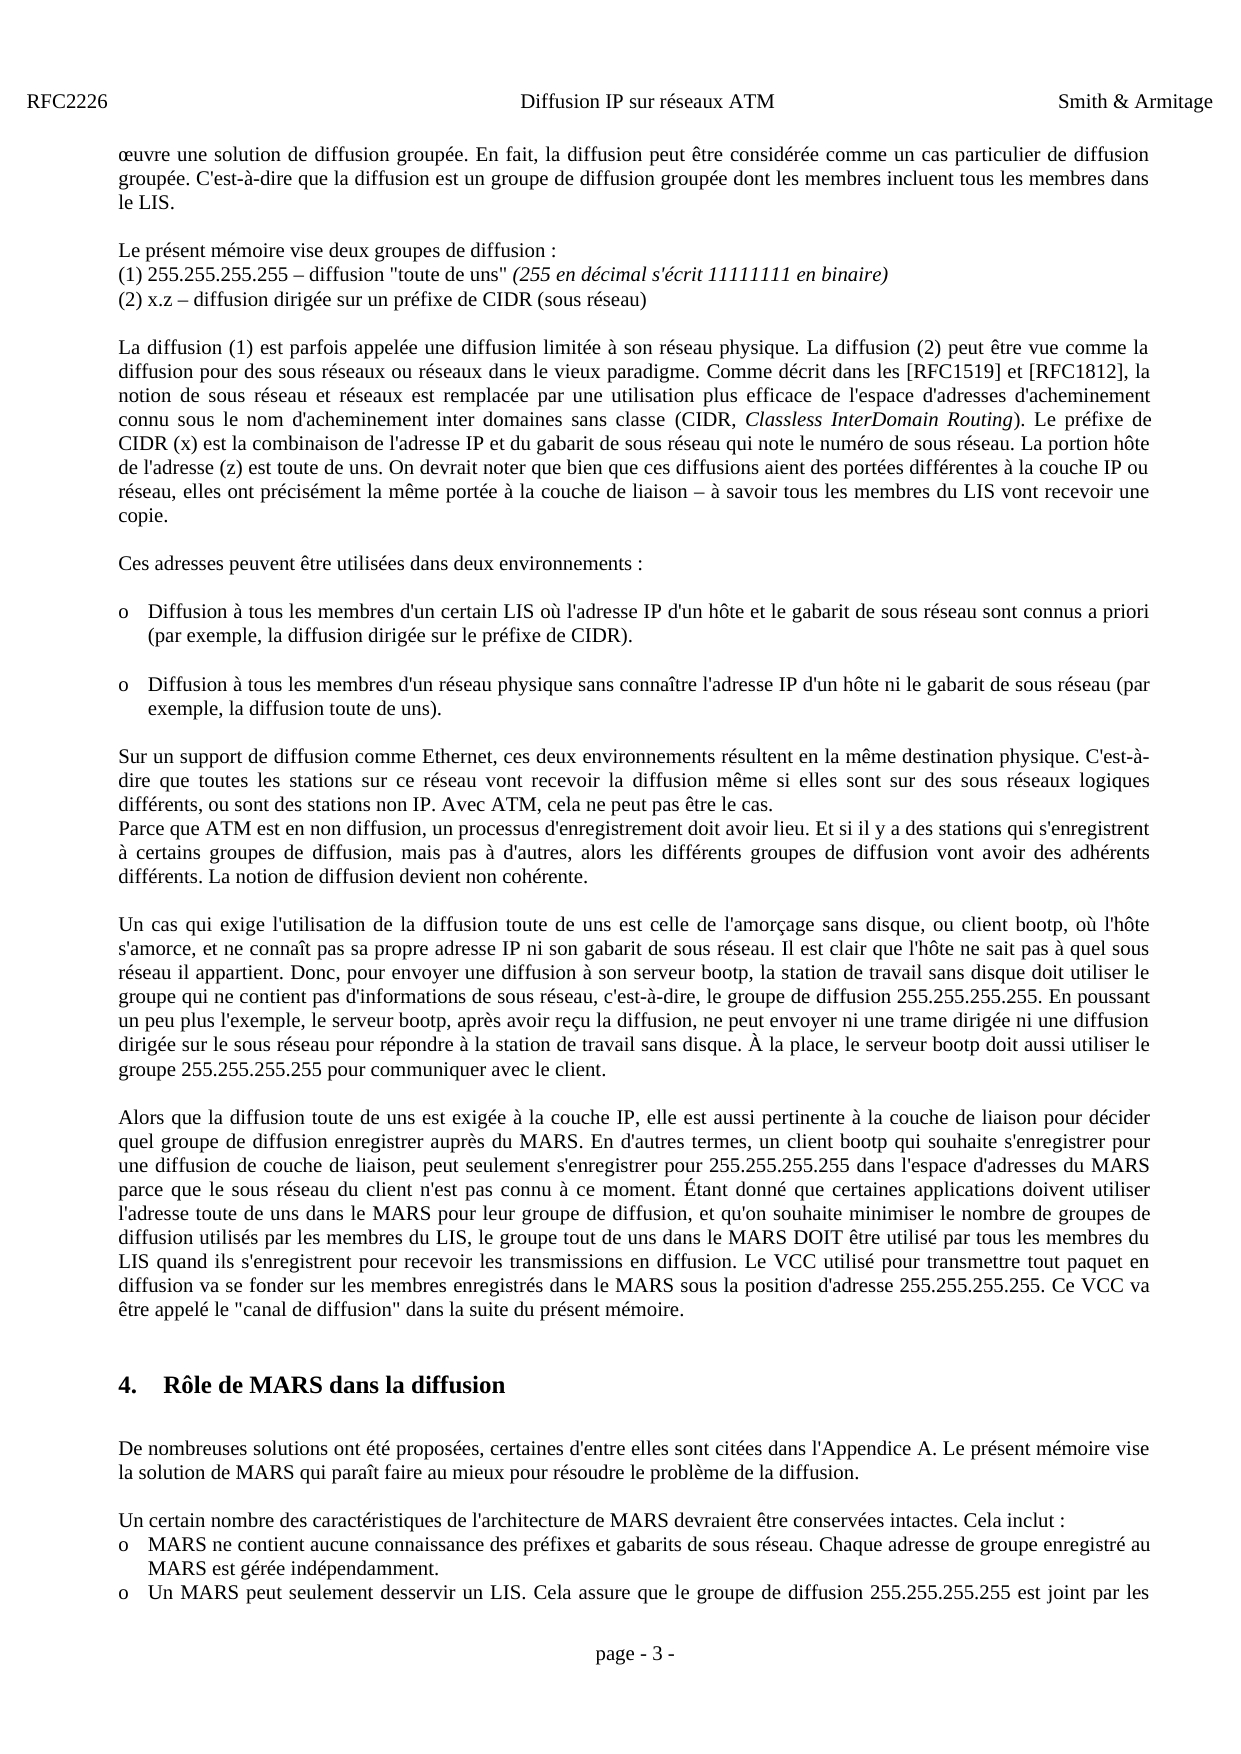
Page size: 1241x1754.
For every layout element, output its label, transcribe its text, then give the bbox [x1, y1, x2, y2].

text Un cas qui exige l'utilisation de la diffusion toute de uns est celle de l'amorçage sans disque, ou client bootp, où l'hôte s'amorce, et ne connaît pas sa propre adresse IP ni son gabarit de sous réseau. Il est clair que l'hôte ne sait pas à quel sous réseau il appartient. Donc, pour envoyer une diffusion à son serveur bootp, la station de travail sans disque doit utiliser le groupe qui ne contient pas d'informations de sous réseau, c'est-à-dire, le groupe de diffusion 255.255.255.255. En poussant un peu plus l'exemple, le serveur bootp, après avoir reçu la diffusion, ne peut envoyer ni une trame dirigée ni une diffusion dirigée sur le sous réseau pour répondre à la station de travail sans disque. À la place, le serveur bootp doit aussi utiliser le groupe 255.255.255.255 pour communiquer avec le client. [118, 912, 1152, 1081]
text o Diffusion à tous les membres d'un certain LIS où l'adresse IP d'un hôte et le gabarit de sous réseau sont connus a priori (par exemple, la diffusion dirigée sur le préfixe de CIDR). [118, 599, 1152, 647]
text (1) 255.255.255.255 – diffusion "toute de uns" (255 en décimal s'écrit 11111111 en binaire) [118, 262, 1152, 286]
text La diffusion (1) est parfois appelée une diffusion limitée à son réseau physique. La diffusion (2) peut être vue comme la diffusion pour des sous réseaux ou réseaux dans le vieux paradigme. Comme décrit dans les [RFC1519] et [RFC1812], la notion de sous réseau et réseaux est remplacée par une utilisation plus efficace de l'espace d'adresses d'acheminement connu sous le nom d'acheminement inter domaines sans classe (CIDR, Classless InterDomain Routing). Le préfixe de CIDR (x) est la combinaison de l'adresse IP et du gabarit de sous réseau qui note le numéro de sous réseau. La portion hôte de l'adresse (z) est toute de uns. On devrait noter que bien que ces diffusions aient des portées différentes à la couche IP ou réseau, elles ont précisément la même portée à la couche de liaison – à savoir tous les membres du LIS vont recevoir une copie. [118, 334, 1152, 527]
text Alors que la diffusion toute de uns est exigée à la couche IP, elle est aussi pertinente à la couche de liaison pour décider quel groupe de diffusion enregistrer auprès du MARS. En d'autres termes, un client bootp qui souhaite s'enregistrer pour une diffusion de couche de liaison, peut seulement s'enregistrer pour 255.255.255.255 dans l'espace d'adresses du MARS parce que le sous réseau du client n'est pas connu à ce moment. Étant donné que certaines applications doivent utiliser l'adresse toute de uns dans le MARS pour leur groupe de diffusion, et qu'on souhaite minimiser le nombre de groupes de diffusion utilisés par les membres du LIS, le groupe tout de uns dans le MARS DOIT être utilisé par tous les membres du LIS quand ils s'enregistrent pour recevoir les transmissions en diffusion. Le VCC utilisé pour transmettre tout paquet en diffusion va se fonder sur les membres enregistrés dans le MARS sous la position d'adresse 255.255.255.255. Ce VCC va être appelé le "canal de diffusion" dans la suite du présent mémoire. [118, 1104, 1152, 1321]
text Sur un support de diffusion comme Ethernet, ces deux environnements résultent en la même destination physique. C'est-à-dire que toutes les stations sur ce réseau vont recevoir la diffusion même si elles sont sur des sous réseaux logiques différents, ou sont des stations non IP. Avec ATM, cela ne peut pas être le cas. [118, 744, 1152, 816]
text o MARS ne contient aucune connaissance des préfixes et gabarits de sous réseau. Chaque adresse de groupe enregistré au MARS est gérée indépendamment. [118, 1532, 1152, 1580]
text Un certain nombre des caractéristiques de l'architecture de MARS devraient être conservées intactes. Cela inclut : [118, 1508, 1152, 1532]
subtitle 4. Rôle de MARS dans la diffusion [118, 1370, 1152, 1399]
text Le présent mémoire vise deux groupes de diffusion : [118, 238, 1152, 262]
text De nombreuses solutions ont été proposées, certaines d'entre elles sont citées dans l'Appendice A. Le présent mémoire vise la solution de MARS qui paraît faire au mieux pour résoudre le problème de la diffusion. [118, 1436, 1152, 1484]
text Parce que ATM est en non diffusion, un processus d'enregistrement doit avoir lieu. Et si il y a des stations qui s'enregistrent à certains groupes de diffusion, mais pas à d'autres, alors les différents groupes de diffusion vont avoir des adhérents différents. La notion de diffusion devient non cohérente. [118, 816, 1152, 888]
text (2) x.z – diffusion dirigée sur un préfixe de CIDR (sous réseau) [118, 286, 1152, 311]
text o Un MARS peut seulement desservir un LIS. Cela assure que le groupe de diffusion 255.255.255.255 est joint par les [118, 1580, 1152, 1604]
text o Diffusion à tous les membres d'un réseau physique sans connaître l'adresse IP d'un hôte ni le gabarit de sous réseau (par exemple, la diffusion toute de uns). [118, 671, 1152, 719]
text œuvre une solution de diffusion groupée. En fait, la diffusion peut être considérée comme un cas particulier de diffusion groupée. C'est-à-dire que la diffusion est un groupe de diffusion groupée dont les membres incluent tous les membres dans le LIS. [118, 142, 1152, 214]
text Ces adresses peuvent être utilisées dans deux environnements : [118, 551, 1152, 575]
